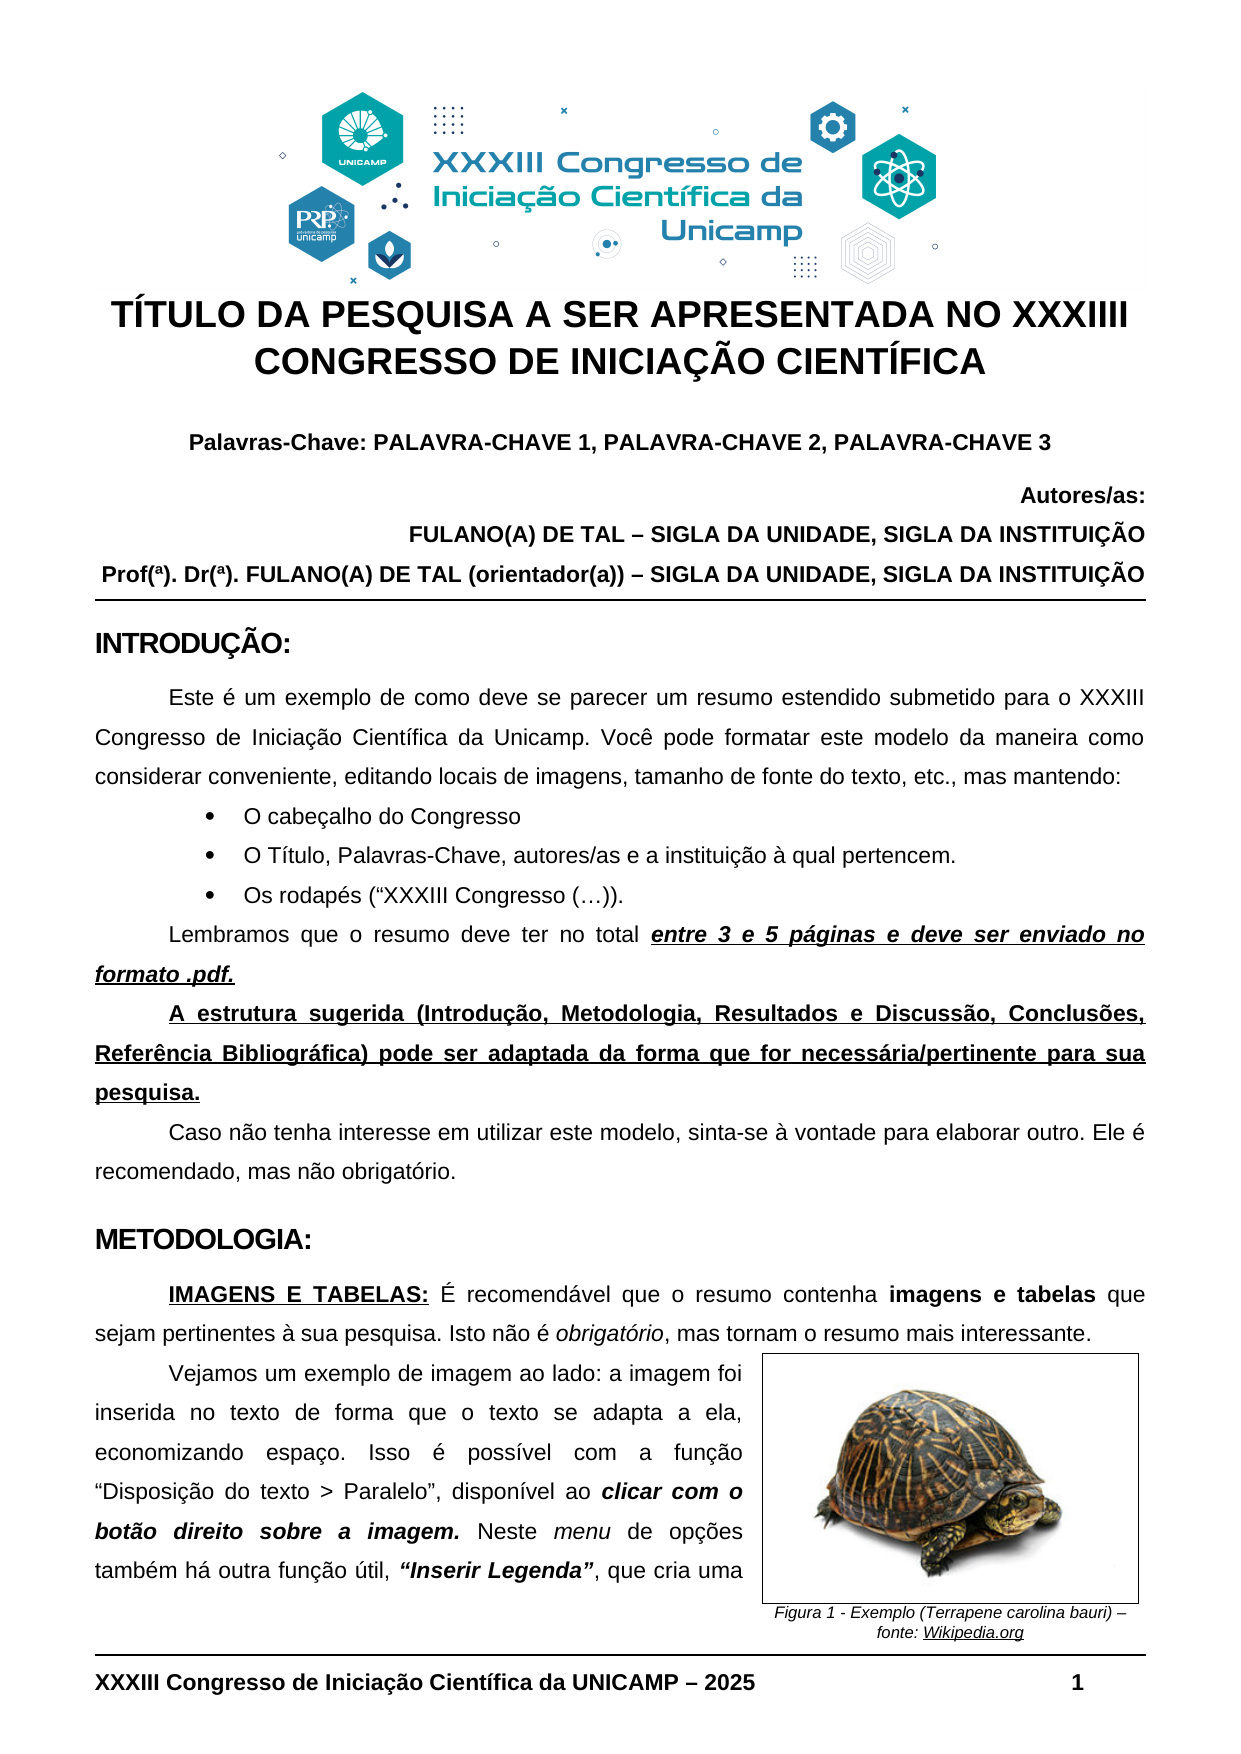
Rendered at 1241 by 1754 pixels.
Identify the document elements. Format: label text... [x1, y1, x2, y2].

text pesquisa. [94, 1063, 1146, 1105]
text Caso não tenha interesse em utilizar este modelo, sinta-se à vontade para elaborar outro. Ele é recomendado, mas não obrigatório. [94, 1118, 1146, 1184]
text A estrutura sugerida (Introdução, Metodologia, Resultados e Discussão, Conclusões, Referência Bibliográfica) pode ser adaptada da forma que for necessária/pertinente para sua [94, 1000, 1146, 1062]
text Este é um exemplo de como deve se parecer um resumo estendido submetido para o XXXIII Congresso de Iniciação Científica da Unicamp. Você pode formatar este modelo da maneira como considerar conveniente, editando locais de imagens, tamanho de fonte do texto, etc., mas mantendo: [94, 684, 1146, 789]
text Lembramos que o resumo deve ter no total entre 3 e 5 páginas e deve ser enviado no formato .pdf. [94, 921, 1146, 987]
text Vejamos um exemplo de imagem ao lado: a imagem foi inserida no texto de forma que o texto se adapta a ela, economizando espaço. Isso é possível com a função “Disposição do texto > Paralelo”, disponível ao clicar com o botão direito sobre a imagem. Neste menu de opções também há outra função útil, “Inserir Legenda”, que cria uma [94, 1360, 762, 1584]
list O Título, Palavras-Chave, autores/as e a instituição à qual pertencem. [206, 842, 1146, 868]
picture [94, 85, 1146, 290]
title INTRODUÇÃO: [94, 626, 1146, 659]
list O cabeçalho do Congresso [206, 803, 1146, 829]
text Figura 1 - Exemplo (Terrapene carolina bauri) – fonte: Wikipedia.org [762, 1604, 1138, 1642]
picture [764, 1356, 1136, 1601]
text IMAGENS E TABELAS: É recomendável que o resumo contenha imagens e tabelas que sejam pertinentes à sua pesquisa. Isto não é obrigatório, mas tornam o resumo mais interessante. [94, 1281, 1146, 1347]
list Os rodapés (“XXXIII Congresso (…)). [206, 882, 1146, 908]
title METODOLOGIA: [94, 1222, 1146, 1256]
